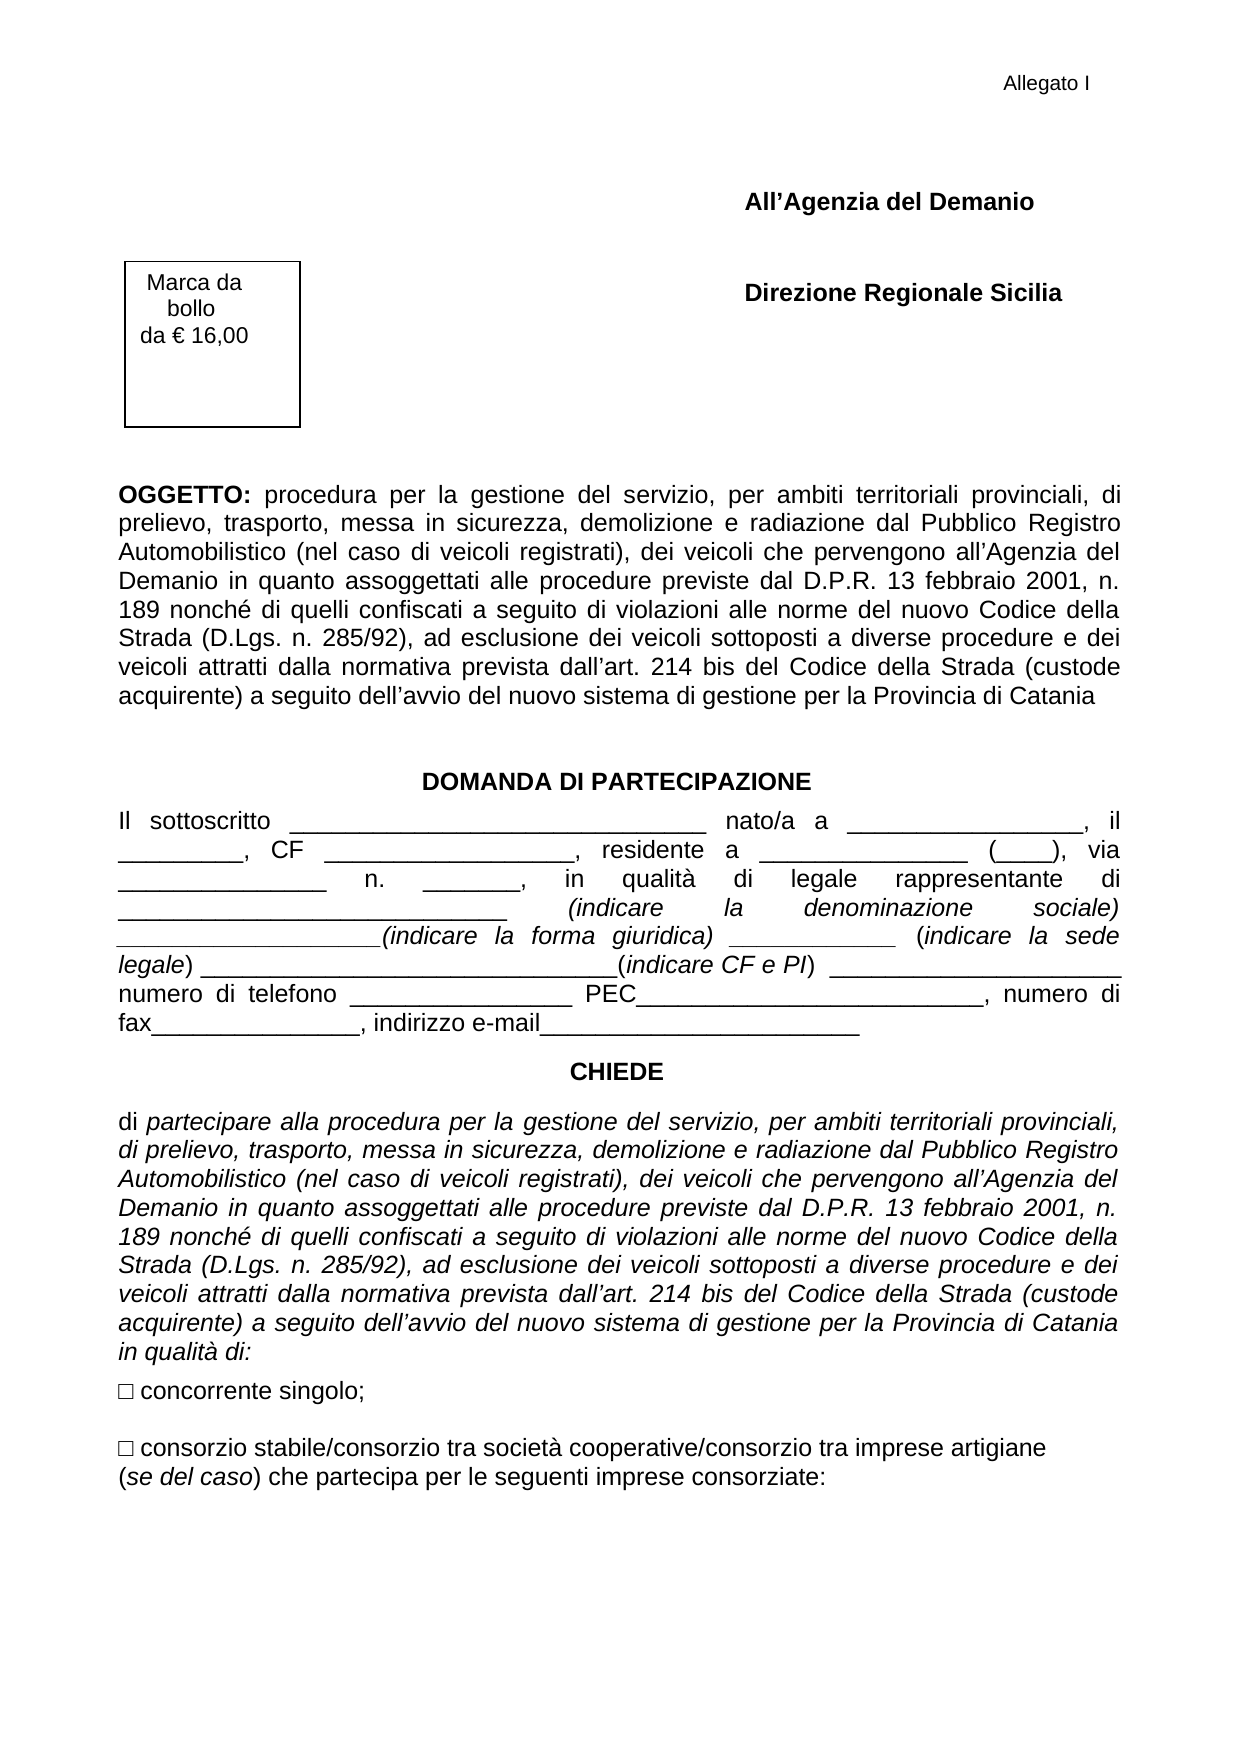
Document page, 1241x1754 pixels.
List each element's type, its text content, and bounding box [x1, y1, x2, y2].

text Il sottoscritto ______________________________ nato/a a _________________, il _________, CF __________________, residente a _______________ (____), via _______________ n. _______, in qualità di legale rappresentante di ____________________________ (indicare la denominazione sociale) ___________________(indicare la forma giuridica) ____________ (indicare la sede legale) ______________________________(indicare CF e PI) _____________________ numero di telefono ________________ PEC_________________________, numero di fax_______________, indirizzo e-mail_______________________ [118, 806, 1122, 1036]
text Direzione Regionale Sicilia [723, 278, 1122, 307]
text □ concorrente singolo; [118, 1376, 1122, 1404]
text CHIEDE [118, 1057, 1122, 1086]
text All’Agenzia del Demanio [725, 187, 1122, 216]
text di partecipare alla procedura per la gestione del servizio, per ambiti territoriali provinciali, di prelievo, trasporto, messa in sicurezza, demolizione e radiazione dal Pubblico Registro Automobilistico (nel caso di veicoli registrati), dei veicoli che pervengono all’Agenzia del Demanio in quanto assoggettati alle procedure previste dal D.P.R. 13 febbraio 2001, n. 189 nonché di quelli confiscati a seguito di violazioni alle norme del nuovo Codice della Strada (D.Lgs. n. 285/92), ad esclusione dei veicoli sottoposti a diverse procedure e dei veicoli attratti dalla normativa prevista dall’art. 214 bis del Codice della Strada (custode acquirente) a seguito dell’avvio del nuovo sistema di gestione per la Provincia di Catania in qualità di: [118, 1107, 1122, 1365]
text (se del caso) che partecipa per le seguenti imprese consorziate: [118, 1462, 1122, 1491]
text DOMANDA DI PARTECIPAZIONE [118, 767, 1122, 796]
text OGGETTO: procedura per la gestione del servizio, per ambiti territoriali provinciali, di prelievo, trasporto, messa in sicurezza, demolizione e radiazione dal Pubblico Registro Automobilistico (nel caso di veicoli registrati), dei veicoli che pervengono all’Agenzia del Demanio in quanto assoggettati alle procedure previste dal D.P.R. 13 febbraio 2001, n. 189 nonché di quelli confiscati a seguito di violazioni alle norme del nuovo Codice della Strada (D.Lgs. n. 285/92), ad esclusione dei veicoli sottoposti a diverse procedure e dei veicoli attratti dalla normativa prevista dall’art. 214 bis del Codice della Strada (custode acquirente) a seguito dell’avvio del nuovo sistema di gestione per la Provincia di Catania [118, 479, 1122, 709]
text □ consorzio stabile/consorzio tra società cooperative/consorzio tra imprese artigiane [118, 1433, 1122, 1462]
